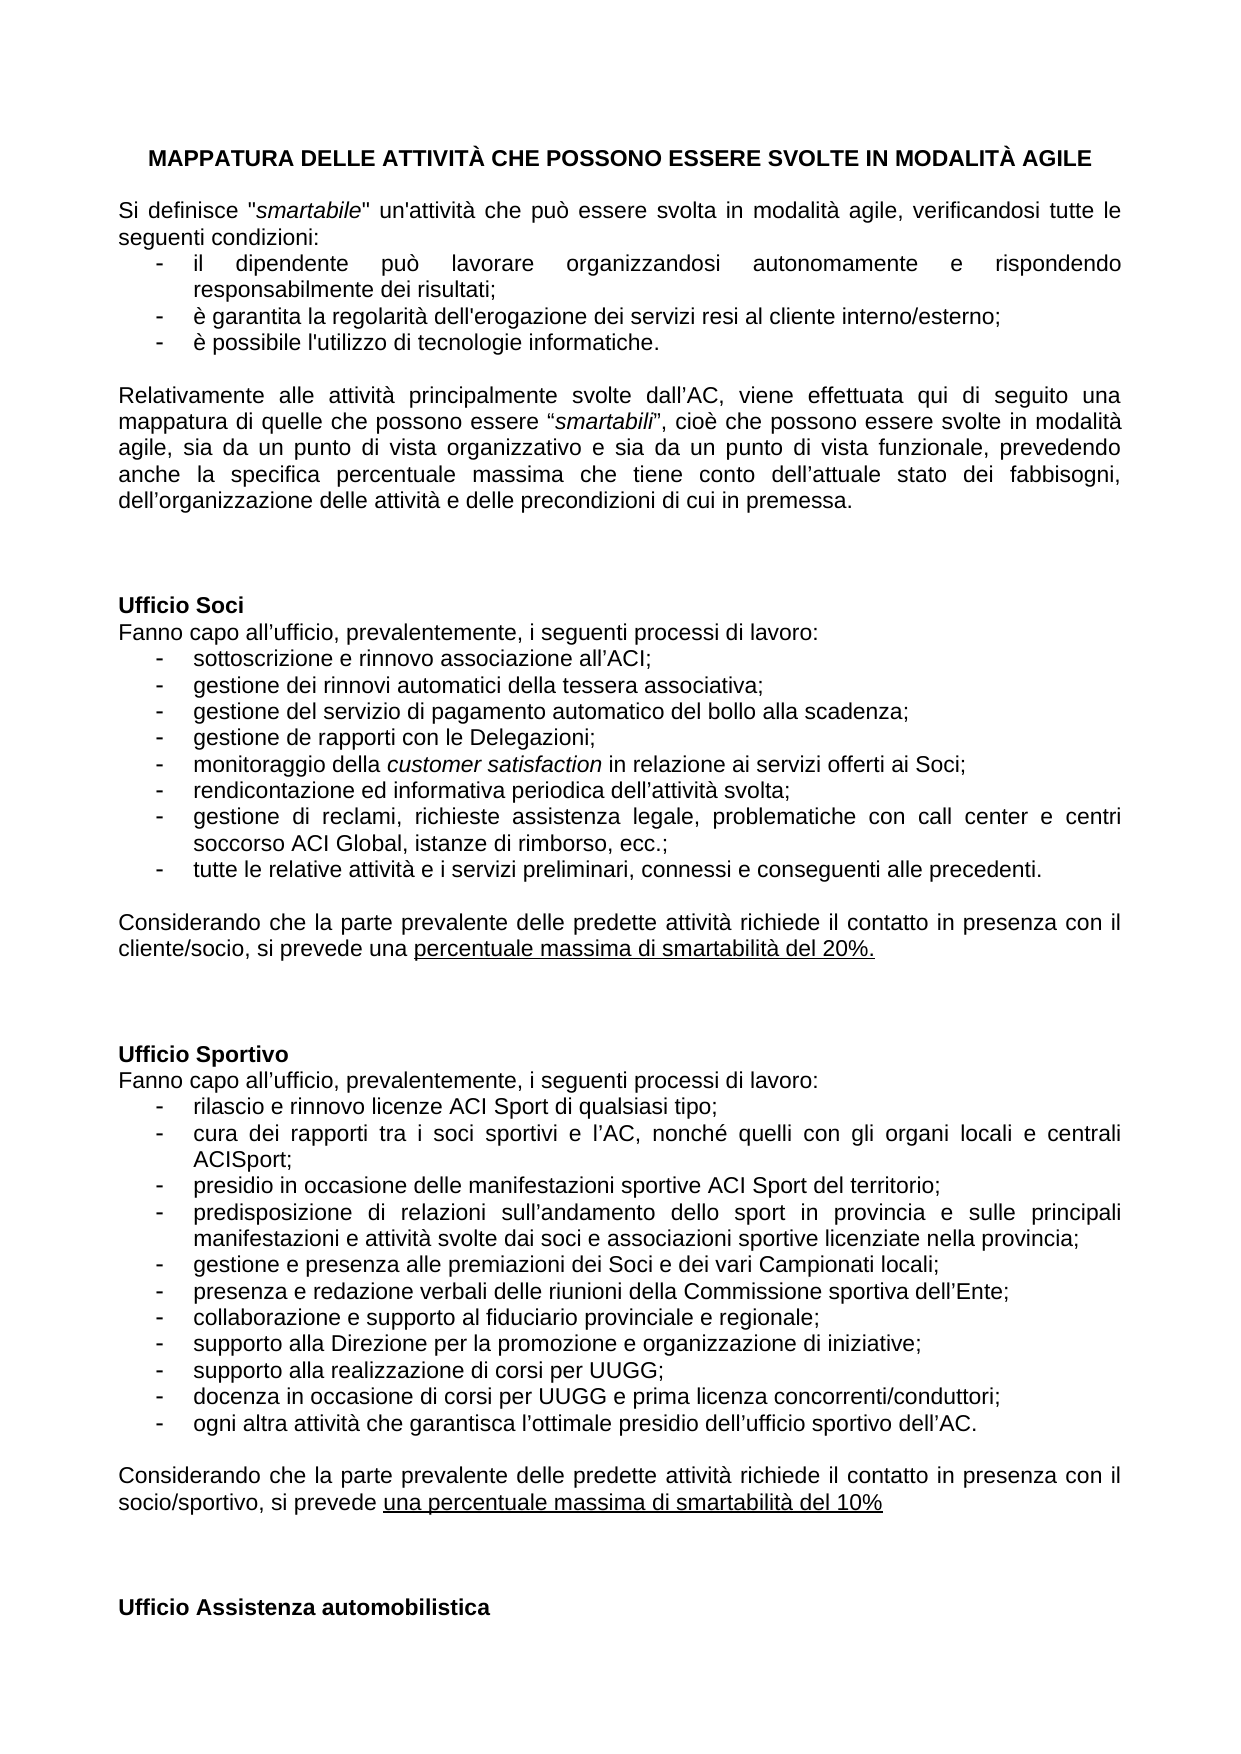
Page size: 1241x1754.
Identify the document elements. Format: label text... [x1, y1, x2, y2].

list rendicontazione ed informativa periodica dell’attività svolta; [156, 777, 1122, 803]
list gestione dei rinnovi automatici della tessera associativa; [156, 672, 1122, 698]
list tutte le relative attività e i servizi preliminari, connessi e conseguenti alle precedenti. [156, 856, 1122, 882]
list presenza e redazione verbali delle riunioni della Commissione sportiva dell’Ente; [156, 1278, 1122, 1304]
list gestione e presenza alle premiazioni dei Soci e dei vari Campionati locali; [156, 1251, 1122, 1278]
list collaborazione e supporto al fiduciario provinciale e regionale; [156, 1304, 1122, 1330]
list supporto alla realizzazione di corsi per UUGG; [156, 1357, 1122, 1383]
text Ufficio Soci [118, 592, 1122, 619]
list è possibile l'utilizzo di tecnologie informatiche. [156, 329, 1122, 355]
list presidio in occasione delle manifestazioni sportive ACI Sport del territorio; [156, 1172, 1122, 1199]
list monitoraggio della customer satisfaction in relazione ai servizi offerti ai Soci; [156, 751, 1122, 777]
list gestione di reclami, richieste assistenza legale, problematiche con call center e centri soccorso ACI Global, istanze di rimborso, ecc.; [156, 803, 1122, 856]
text Relativamente alle attività principalmente svolte dall’AC, viene effettuata qui di seguito una mappatura di quelle che possono essere “smartabili”, cioè che possono essere svolte in modalità agile, sia da un punto di vista organizzativo e sia da un punto di vista funzionale, prevedendo anche la specifica percentuale massima che tiene conto dell’attuale stato dei fabbisogni, dell’organizzazione delle attività e delle precondizioni di cui in premessa. [118, 382, 1122, 513]
list docenza in occasione di corsi per UUGG e prima licenza concorrenti/conduttori; [156, 1383, 1122, 1409]
text Ufficio Sportivo [118, 1041, 1122, 1067]
list è garantita la regolarità dell'erogazione dei servizi resi al cliente interno/esterno; [156, 303, 1122, 329]
text Considerando che la parte prevalente delle predette attività richiede il contatto in presenza con il cliente/socio, si prevede una percentuale massima di smartabilità del 20%. [118, 909, 1122, 961]
list rilascio e rinnovo licenze ACI Sport di qualsiasi tipo; [156, 1093, 1122, 1119]
text Fanno capo all’ufficio, prevalentemente, i seguenti processi di lavoro: [118, 619, 1122, 645]
list cura dei rapporti tra i soci sportivi e l’AC, nonché quelli con gli organi locali e centrali ACISport; [156, 1119, 1122, 1172]
list supporto alla Direzione per la promozione e organizzazione di iniziative; [156, 1330, 1122, 1357]
text Considerando che la parte prevalente delle predette attività richiede il contatto in presenza con il socio/sportivo, si prevede una percentuale massima di smartabilità del 10% [118, 1462, 1122, 1515]
text Fanno capo all’ufficio, prevalentemente, i seguenti processi di lavoro: [118, 1067, 1122, 1093]
list il dipendente può lavorare organizzandosi autonomamente e rispondendo responsabilmente dei risultati; [156, 250, 1122, 303]
list sottoscrizione e rinnovo associazione all’ACI; [156, 645, 1122, 672]
text Ufficio Assistenza automobilistica [118, 1594, 1122, 1620]
list ogni altra attività che garantisca l’ottimale presidio dell’ufficio sportivo dell’AC. [156, 1409, 1122, 1436]
list gestione del servizio di pagamento automatico del bollo alla scadenza; [156, 698, 1122, 724]
text MAPPATURA DELLE ATTIVITÀ CHE POSSONO ESSERE SVOLTE IN MODALITÀ AGILE [118, 144, 1122, 171]
list predisposizione di relazioni sull’andamento dello sport in provincia e sulle principali manifestazioni e attività svolte dai soci e associazioni sportive licenziate nella provincia; [156, 1199, 1122, 1251]
list gestione de rapporti con le Delegazioni; [156, 724, 1122, 751]
text Si definisce "smartabile" un'attività che può essere svolta in modalità agile, verificandosi tutte le seguenti condizioni: [118, 197, 1122, 250]
